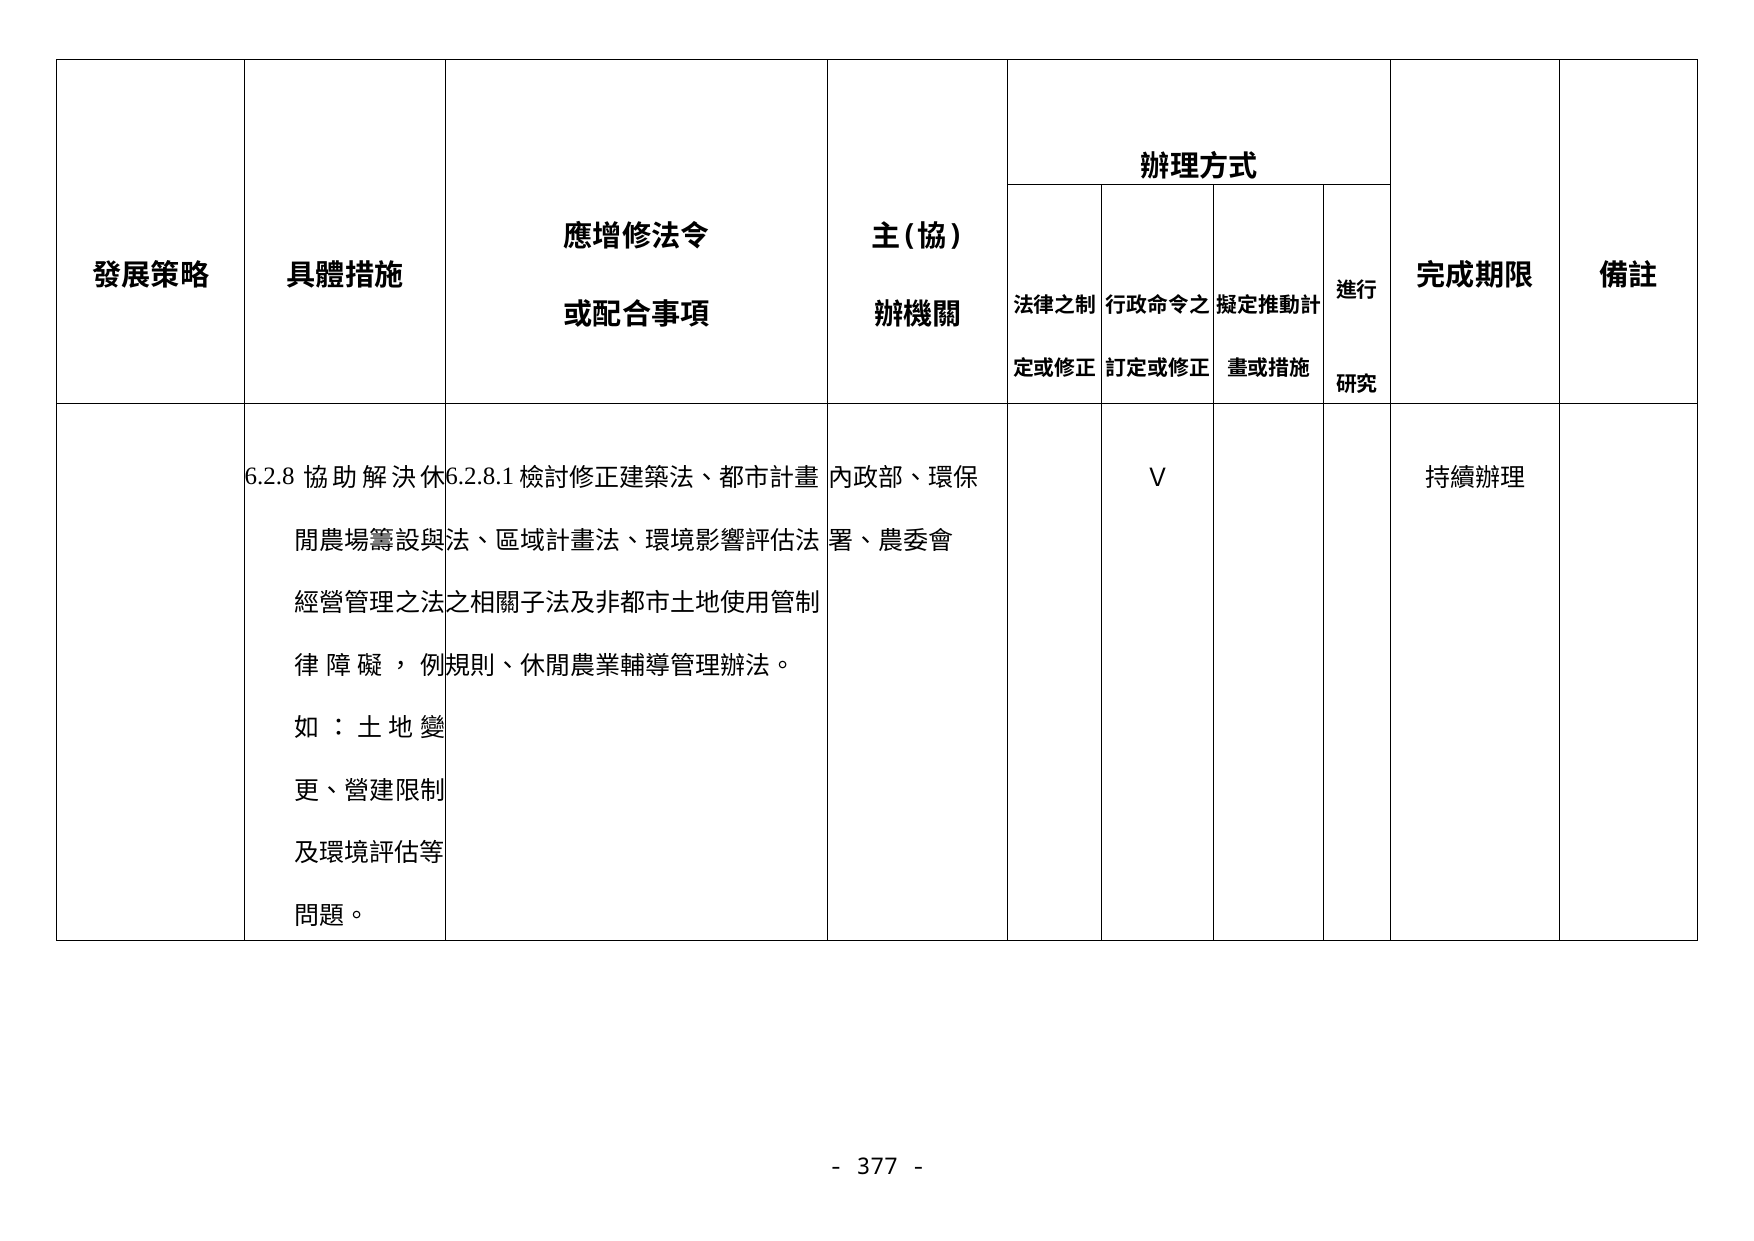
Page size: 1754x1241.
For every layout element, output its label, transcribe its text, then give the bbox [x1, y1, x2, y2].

table_cell [1324, 404, 1390, 940]
table_header 發展策略 [57, 60, 244, 403]
table_cell Ｖ [1102, 404, 1213, 940]
table_cell [57, 404, 244, 940]
table_header 具體措施 [245, 60, 445, 403]
table_cell 6.2.8.1檢討修正建築法、都市計畫法、區域計畫法、環境影響評估法之相關子法及非都市土地使用管制規則、休閒農業輔導管理辦法。 [446, 404, 827, 940]
table_cell 法律之制定或修正 [1008, 185, 1101, 403]
table_cell 行政命令之訂定或修正 [1102, 185, 1213, 403]
table_cell 持續辦理 [1391, 404, 1559, 940]
table_header 辦理方式 [1008, 60, 1390, 184]
table_header 主(協) 辦機關 [828, 60, 1007, 403]
table_cell [1214, 404, 1323, 940]
table_cell [1560, 404, 1697, 940]
table_header 完成期限 [1391, 60, 1559, 403]
table_cell 擬定推動計畫或措施 [1214, 185, 1323, 403]
table_header 應增修法令 或配合事項 [446, 60, 827, 403]
table_cell 6.2.8協助解決休閒農場籌設與經營管理之法律障礙，例如：土地變更、營建限制及環境評估等問題。 [245, 404, 445, 940]
table_cell 進行 研究 [1324, 185, 1390, 403]
table_cell 內政部、環保署、農委會 [828, 404, 1007, 940]
table_cell [1008, 404, 1101, 940]
table_header 備註 [1560, 60, 1697, 403]
